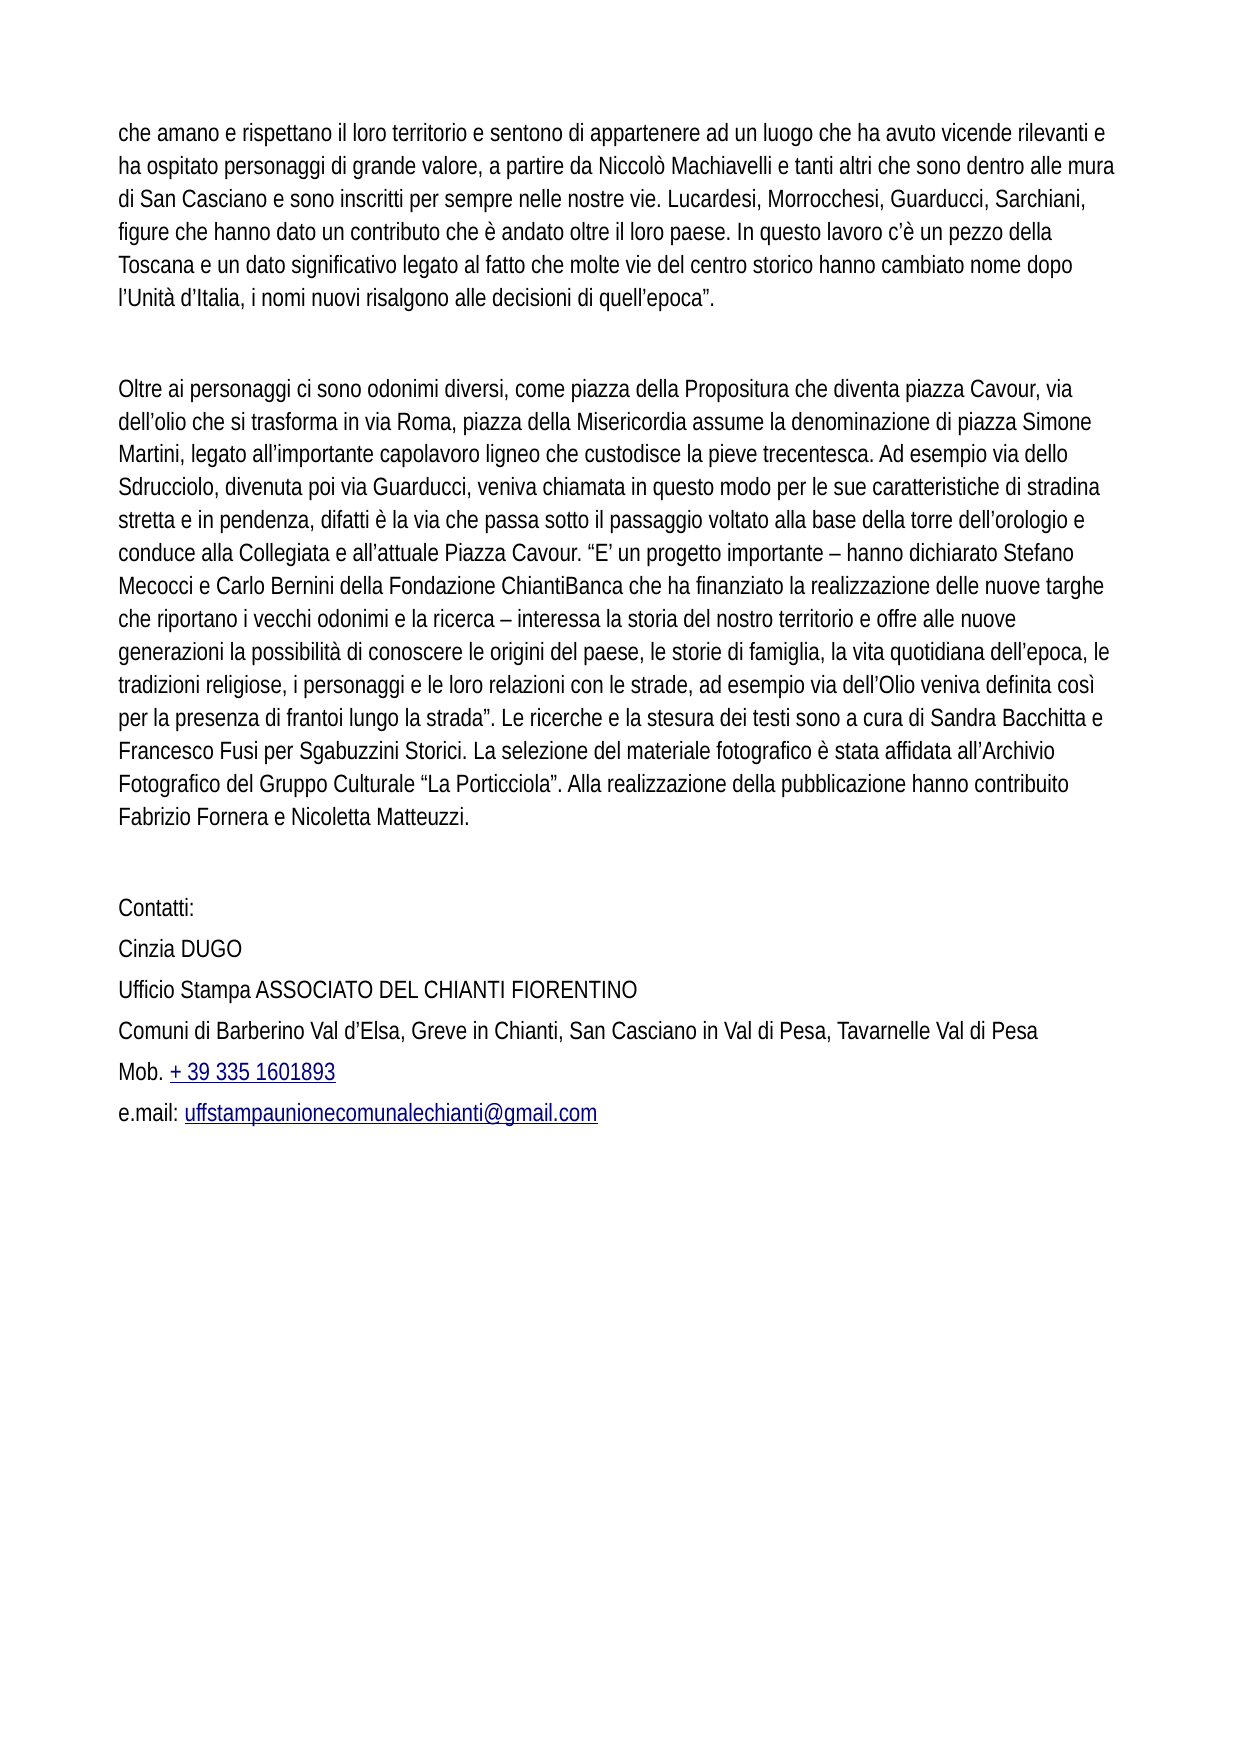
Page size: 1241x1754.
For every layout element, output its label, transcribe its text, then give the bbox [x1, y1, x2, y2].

text Comuni di Barberino Val d’Elsa, Greve in Chianti, San Casciano in Val di Pesa, Tavarnelle Val di Pesa [118, 1016, 1122, 1044]
text e.mail: uffstampaunionecomunalechianti@gmail.com [118, 1098, 1122, 1127]
text Contatti: [118, 892, 1122, 921]
text Mob. + 39 335 1601893 [118, 1057, 1122, 1086]
text Cinzia DUGO [118, 934, 1122, 962]
text Oltre ai personaggi ci sono odonimi diversi, come piazza della Propositura che diventa piazza Cavour, via dell’olio che si trasforma in via Roma, piazza della Misericordia assume la denominazione di piazza Simone Martini, legato all’importante capolavoro ligneo che custodisce la pieve trecentesca. Ad esempio via dello Sdrucciolo, divenuta poi via Guarducci, veniva chiamata in questo modo per le sue caratteristiche di stradina stretta e in pendenza, difatti è la via che passa sotto il passaggio voltato alla base della torre dell’orologio e conduce alla Collegiata e all’attuale Piazza Cavour. “E’ un progetto importante – hanno dichiarato Stefano Mecocci e Carlo Bernini della Fondazione ChiantiBanca che ha finanziato la realizzazione delle nuove targhe che riportano i vecchi odonimi e la ricerca – interessa la storia del nostro territorio e offre alle nuove generazioni la possibilità di conoscere le origini del paese, le storie di famiglia, la vita quotidiana dell’epoca, le tradizioni religiose, i personaggi e le loro relazioni con le strade, ad esempio via dell’Olio veniva definita così per la presenza di frantoi lungo la strada”. Le ricerche e la stesura dei testi sono a cura di Sandra Bacchitta e Francesco Fusi per Sgabuzzini Storici. La selezione del materiale fotografico è stata affidata all’Archivio Fotografico del Gruppo Culturale “La Porticciola”. Alla realizzazione della pubblicazione hanno contribuito Fabrizio Fornera e Nicoletta Matteuzzi. [118, 374, 1122, 830]
text che amano e rispettano il loro territorio e sentono di appartenere ad un luogo che ha avuto vicende rilevanti e ha ospitato personaggi di grande valore, a partire da Niccolò Machiavelli e tanti altri che sono dentro alle mura di San Casciano e sono inscritti per sempre nelle nostre vie. Lucardesi, Morrocchesi, Guarducci, Sarchiani, figure che hanno dato un contributo che è andato oltre il loro paese. In questo lavoro c’è un pezzo della Toscana e un dato significativo legato al fatto che molte vie del centro storico hanno cambiato nome dopo l’Unità d’Italia, i nomi nuovi risalgono alle decisioni di quell’epoca”. [118, 118, 1122, 311]
text Ufficio Stampa ASSOCIATO DEL CHIANTI FIORENTINO [118, 975, 1122, 1003]
